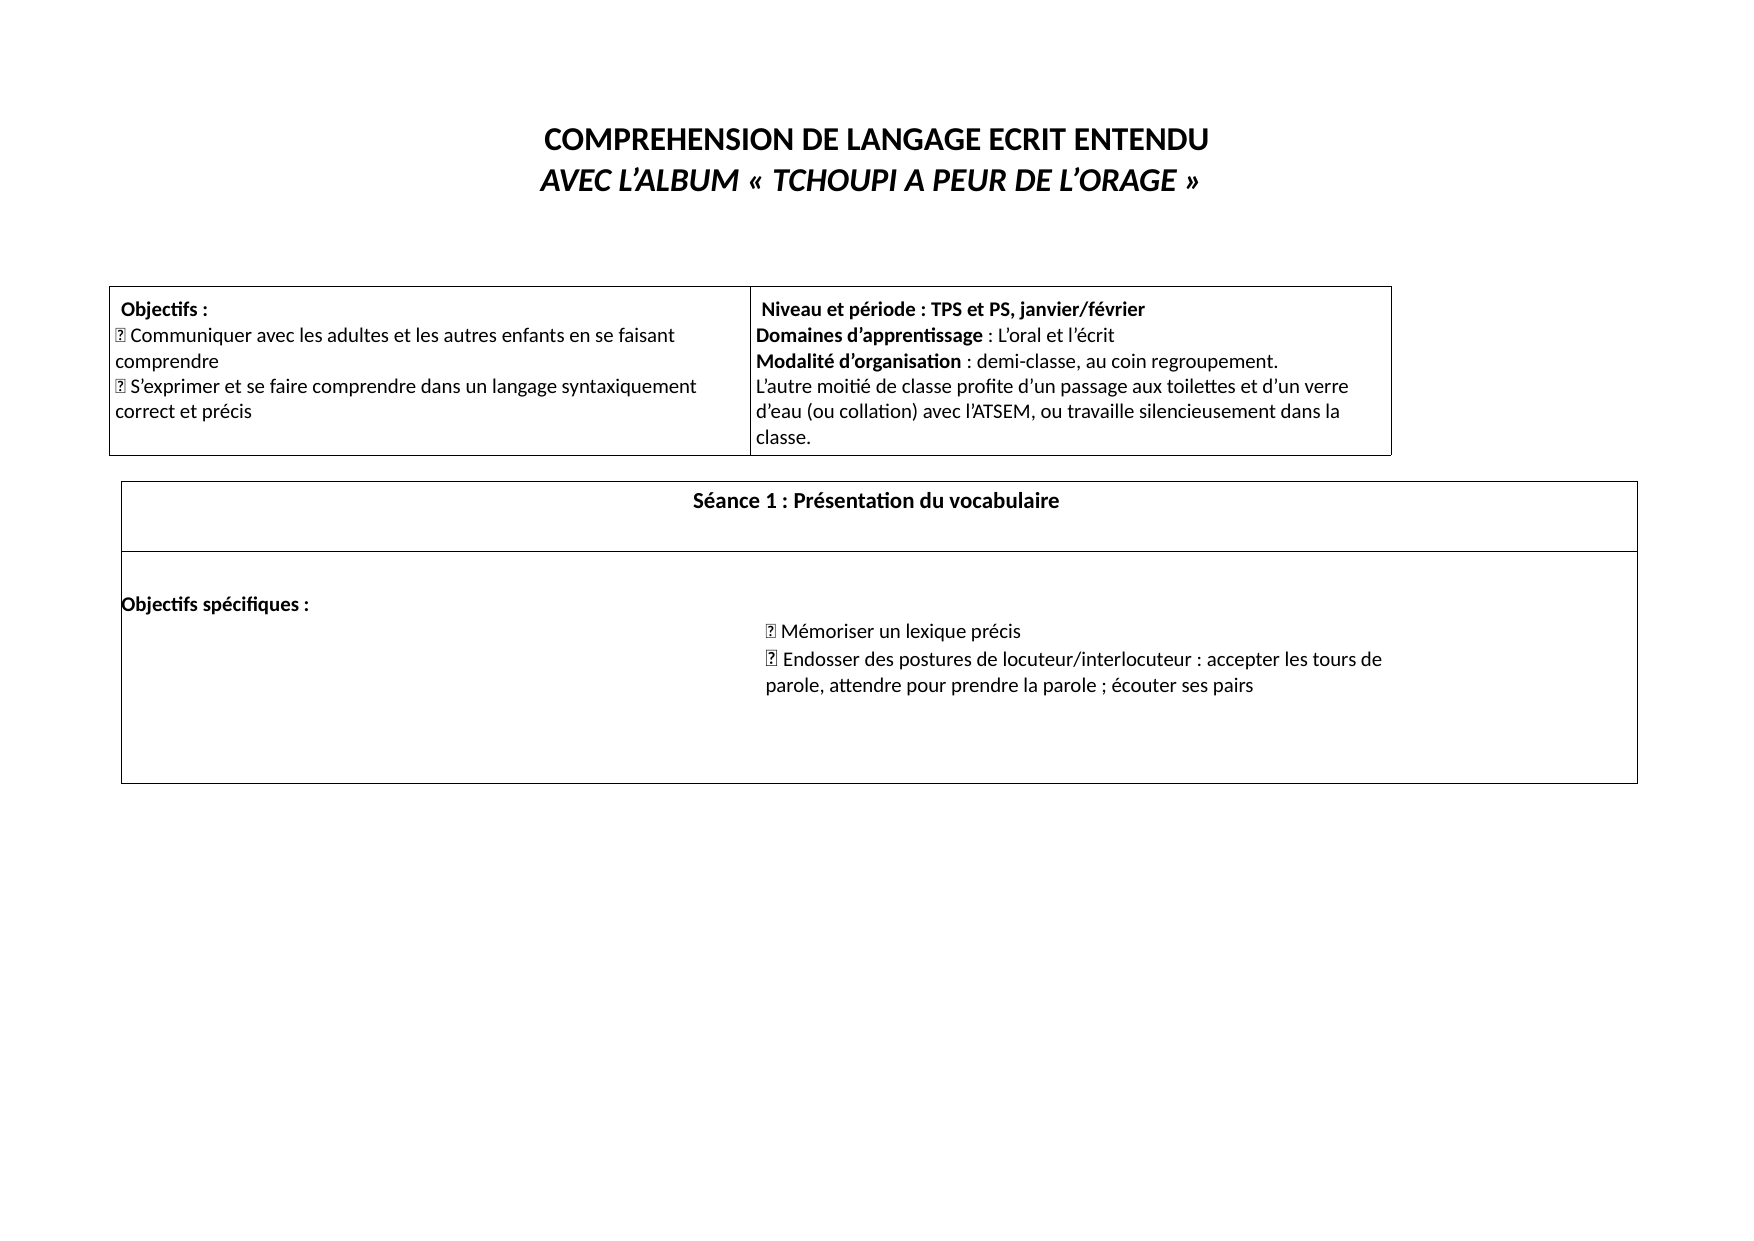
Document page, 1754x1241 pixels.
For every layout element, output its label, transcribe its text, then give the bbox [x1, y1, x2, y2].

table_header  Mémoriser un lexique précis  Endosser des postures de locuteur/interlocuteur : accepter les tours de parole, attendre pour prendre la parole ; écouter ses pairs [754, 588, 1442, 723]
table_cell [122, 552, 1637, 783]
table_header Objectifs :  Communiquer avec les adultes et les autres enfants en se faisant comprendre  S’exprimer et se faire comprendre dans un langage syntaxiquement correct et précis [110, 287, 750, 455]
table_header [96, 286, 109, 455]
table_header Séance 1 : Présentation du vocabulaire [122, 482, 1637, 551]
text COMPREHENSION DE LANGAGE ECRIT ENTENDU [118, 118, 1636, 159]
table_header [1392, 286, 1400, 455]
table_header Niveau et période : TPS et PS, janvier/février Domaines d’apprentissage : L’oral et l’écrit Modalité d’organisation : demi-classe, au coin regroupement. L’autre moitié de classe profite d’un passage aux toilettes et d’un verre d’eau (ou collation) avec l’ATSEM, ou travaille silencieusement dans la classe. [751, 287, 1391, 455]
table_header [122, 515, 477, 545]
text AVEC L’ALBUM « TCHOUPI A PEUR DE L’ORAGE » [118, 159, 1636, 199]
table_header Objectifs spécifiques : [122, 588, 754, 723]
